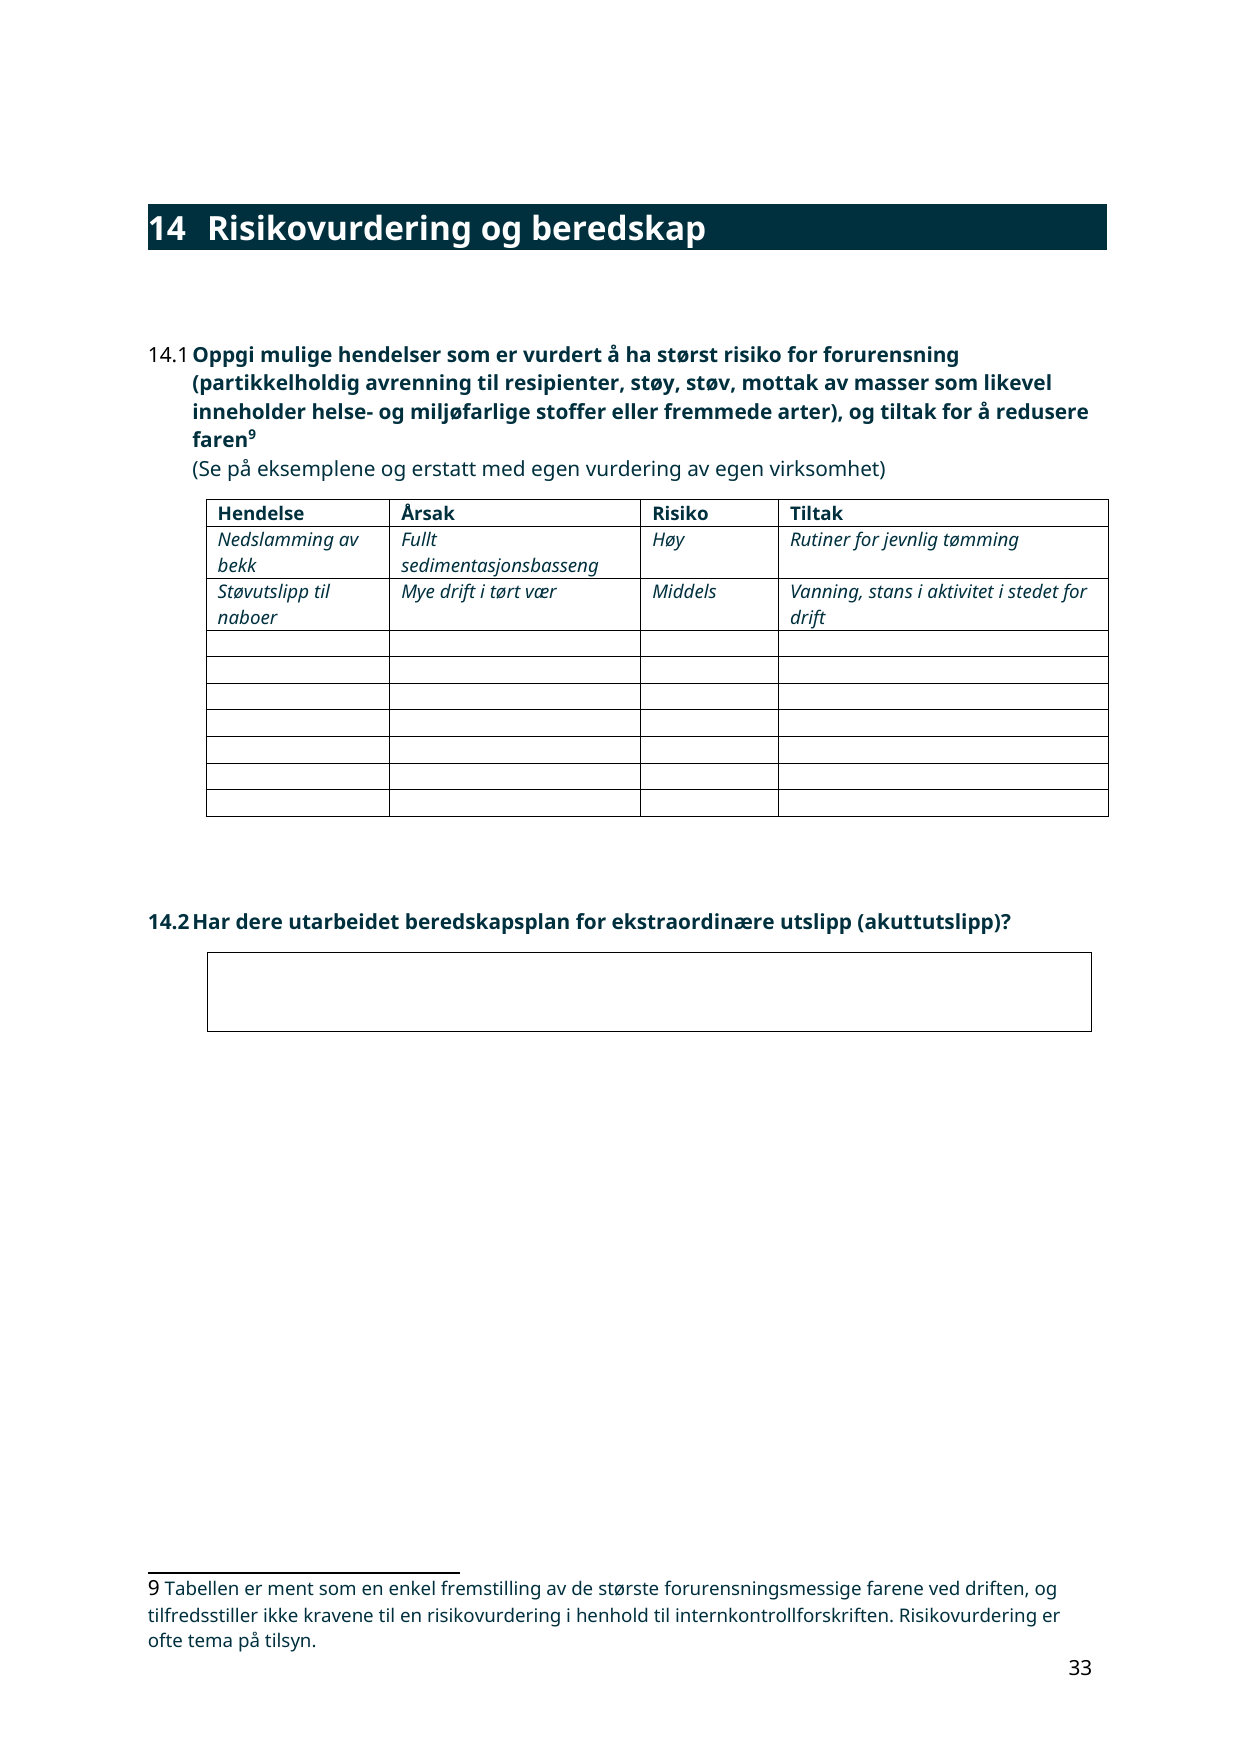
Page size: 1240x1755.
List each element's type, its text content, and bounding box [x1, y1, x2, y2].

table_cell [641, 790, 778, 816]
table_cell [641, 737, 778, 762]
table_cell [207, 790, 389, 816]
table_cell [390, 631, 640, 656]
table_cell [641, 684, 778, 709]
table_cell Middels [641, 579, 778, 630]
table_cell [779, 684, 1108, 709]
table_cell [779, 790, 1108, 816]
table_header Tiltak [779, 500, 1108, 526]
table_cell [207, 764, 389, 789]
table_cell [779, 764, 1108, 789]
table_cell [779, 737, 1108, 762]
table_cell [207, 737, 389, 762]
table_cell Mye drift i tørt vær [390, 579, 640, 630]
table_cell [207, 710, 389, 736]
table_cell [390, 684, 640, 709]
table_cell [390, 657, 640, 683]
table_cell [779, 631, 1108, 656]
table_cell [779, 710, 1108, 736]
table_cell [390, 737, 640, 762]
table_cell [641, 710, 778, 736]
table_cell Vanning, stans i aktivitet i stedet for drift [779, 579, 1108, 630]
table_cell [207, 684, 389, 709]
table_cell [207, 631, 389, 656]
table_cell [390, 764, 640, 789]
table_cell [641, 764, 778, 789]
list Risikovurdering og beredskap [148, 204, 1107, 250]
table_cell Nedslamming av bekk [207, 527, 389, 578]
table_cell Fullt sedimentasjonsbasseng [390, 527, 640, 578]
table_header Årsak [390, 500, 640, 526]
table_header Risiko [641, 500, 778, 526]
table_cell [779, 657, 1108, 683]
table_cell Rutiner for jevnlig tømming [779, 527, 1108, 578]
table_cell [390, 710, 640, 736]
table_cell Høy [641, 527, 778, 578]
table_cell [641, 657, 778, 683]
list Oppgi mulige hendelser som er vurdert å ha størst risiko for forurensning (partikkelholdig avrenning til resipienter, støy, støv, mottak av masser som likevel inneholder helse- og miljøfarlige stoffer eller fremmede arter), og tiltak for å redusere faren (Se på eksemplene og erstatt med egen vurdering av egen virksomhet) [148, 340, 1092, 482]
list Tabellen er ment som en enkel fremstilling av de største forurensningsmessige farene ved driften, og tilfredsstiller ikke kravene til en risikovurdering i henhold til internkontrollforskriften. Risikovurdering er ofte tema på tilsyn. [148, 1573, 1092, 1653]
table_cell [641, 631, 778, 656]
table_cell [207, 657, 389, 683]
table_header Hendelse [207, 500, 389, 526]
table_cell [390, 790, 640, 816]
list Har dere utarbeidet beredskapsplan for ekstraordinære utslipp (akuttutslipp)? [148, 907, 1092, 935]
table_cell Støvutslipp til naboer [207, 579, 389, 630]
